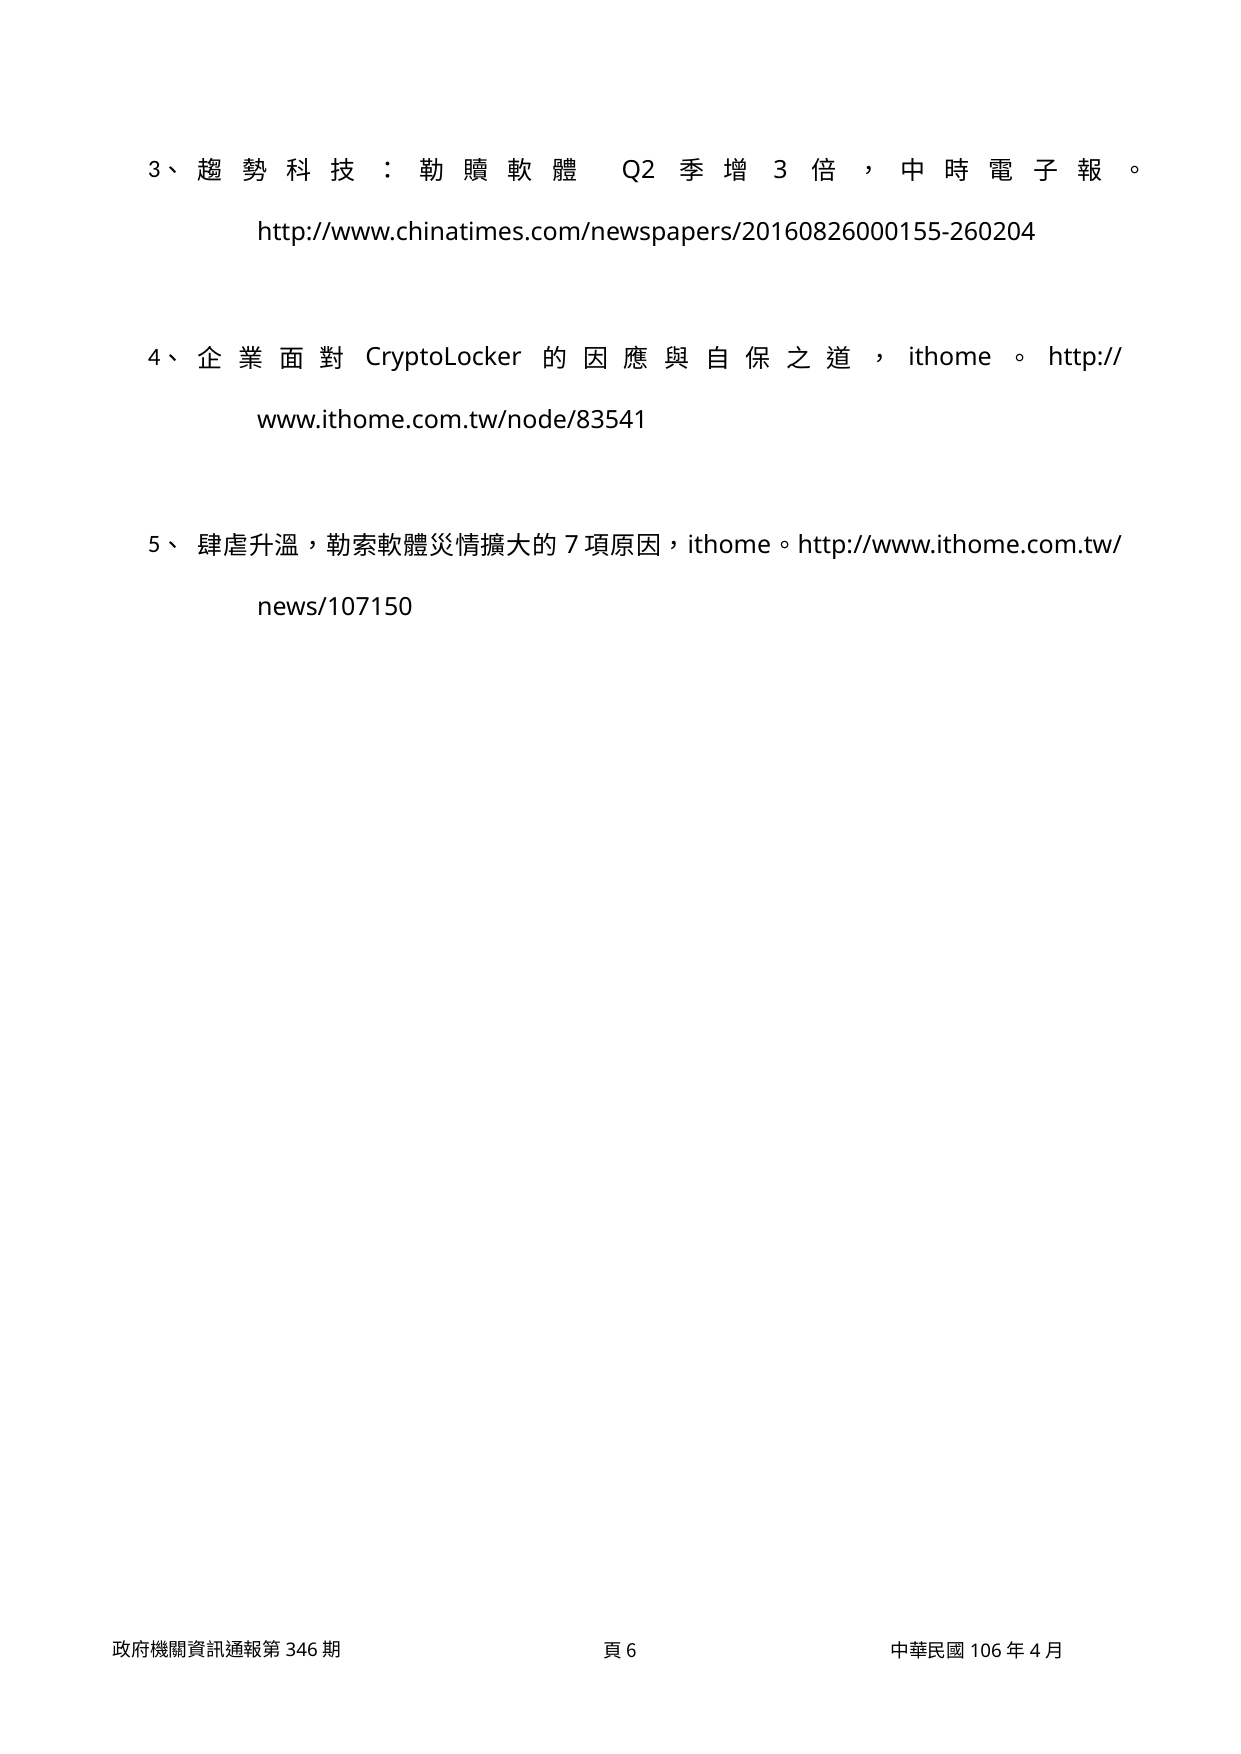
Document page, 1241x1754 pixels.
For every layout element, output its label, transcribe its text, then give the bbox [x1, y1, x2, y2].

list 趨勢科技：勒贖軟體 Q2季增3倍，中時電子報。http://www.chinatimes.com/newspapers/20160826000155-260204 [148, 127, 1122, 252]
list 企業面對CryptoLocker的因應與自保之道，ithome。http://www.ithome.com.tw/node/83541 [148, 314, 1122, 439]
list 肆虐升溫，勒索軟體災情擴大的7項原因，ithome。http://www.ithome.com.tw/news/107150 [148, 502, 1122, 627]
